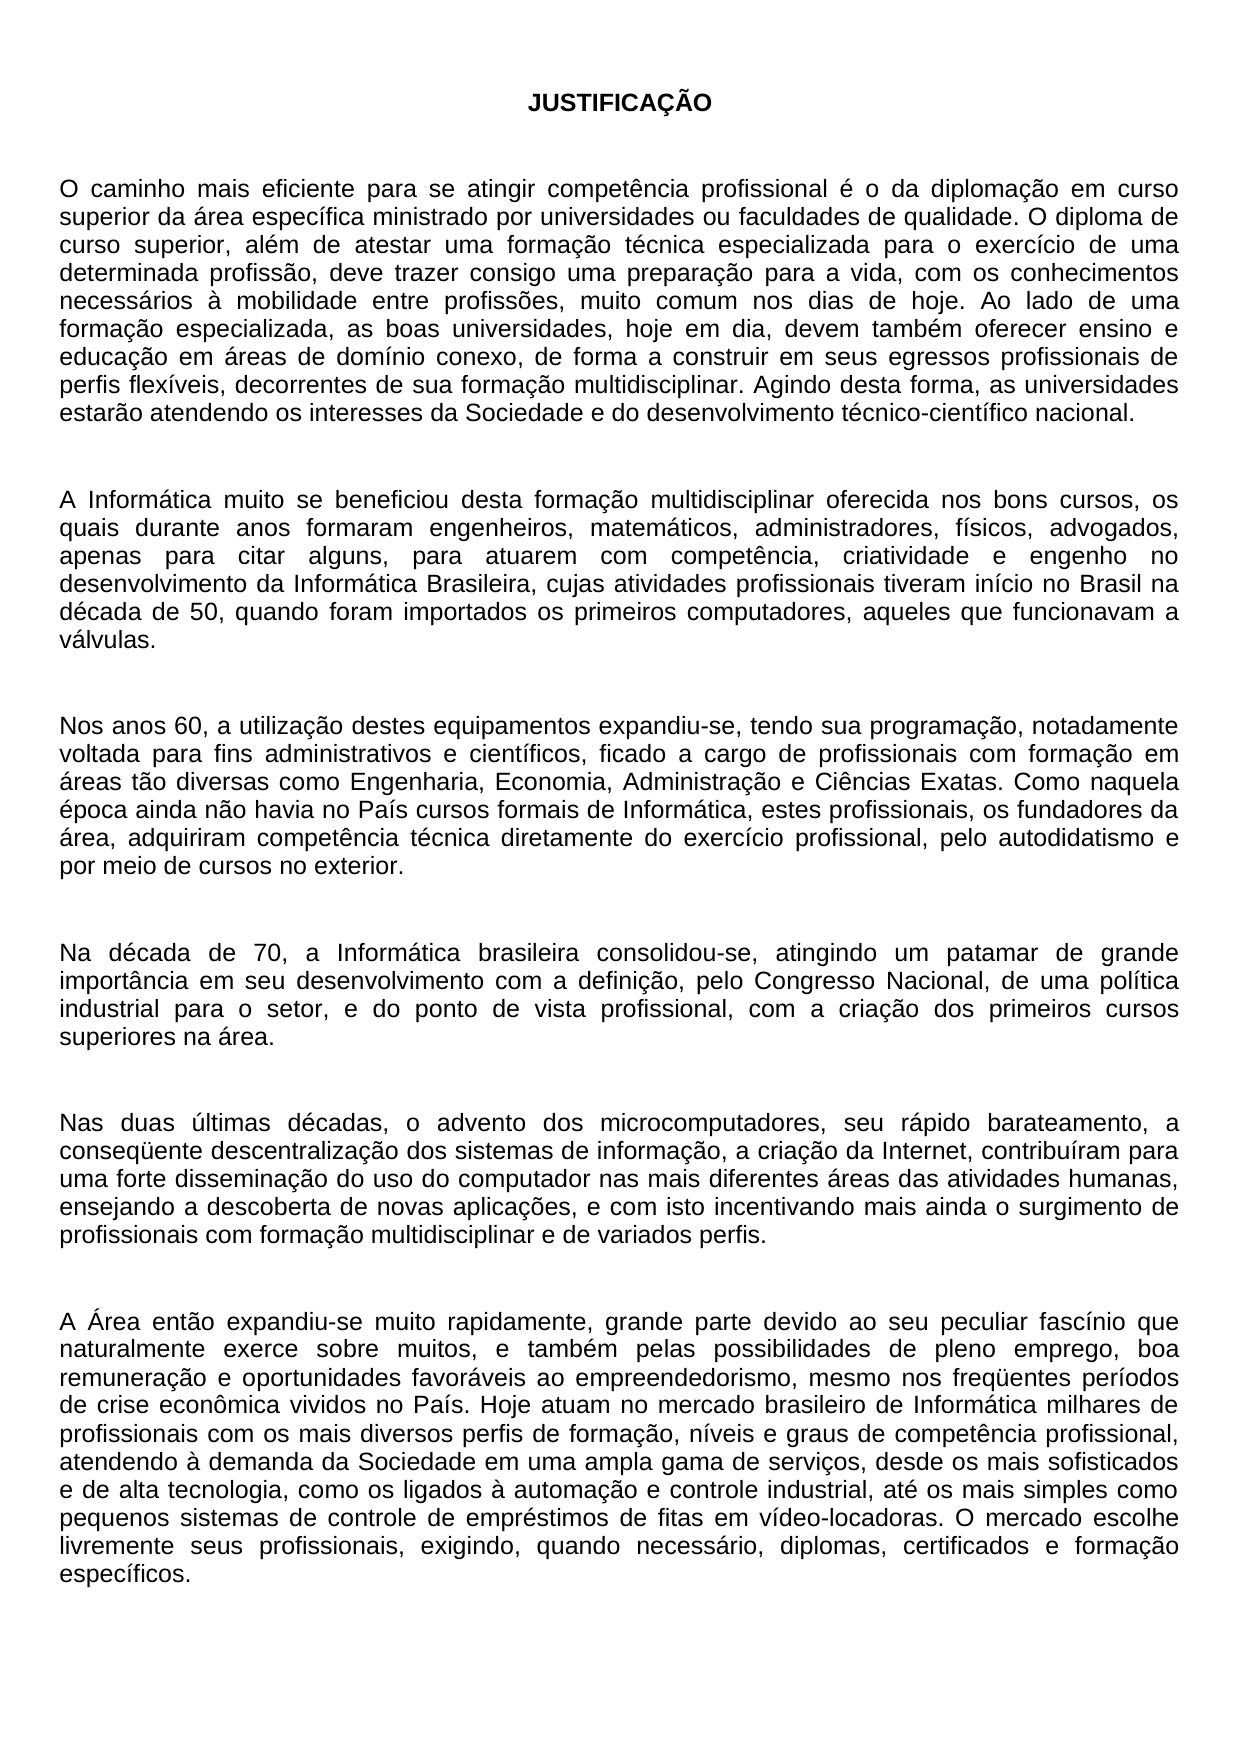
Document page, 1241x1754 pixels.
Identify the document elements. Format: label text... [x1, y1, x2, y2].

text A Informática muito se beneficiou desta formação multidisciplinar oferecida nos bons cursos, os quais durante anos formaram engenheiros, matemáticos, administradores, físicos, advogados, apenas para citar alguns, para atuarem com competência, criatividade e engenho no desenvolvimento da Informática Brasileira, cujas atividades profissionais tiveram início no Brasil na década de 50, quando foram importados os primeiros computadores, aqueles que funcionavam a válvulas. [59, 485, 1181, 653]
text Nos anos 60, a utilização destes equipamentos expandiu-se, tendo sua programação, notadamente voltada para fins administrativos e científicos, ficado a cargo de profissionais com formação em áreas tão diversas como Engenharia, Economia, Administração e Ciências Exatas. Como naquela época ainda não havia no País cursos formais de Informática, estes profissionais, os fundadores da área, adquiriram competência técnica diretamente do exercício profissional, pelo autodidatismo e por meio de cursos no exterior. [59, 712, 1181, 880]
text JUSTIFICAÇÃO [59, 88, 1181, 117]
text O caminho mais eficiente para se atingir competência profissional é o da diplomação em curso superior da área específica ministrado por universidades ou faculdades de qualidade. O diploma de curso superior, além de atestar uma formação técnica especializada para o exercício de uma determinada profissão, deve trazer consigo uma preparação para a vida, com os conhecimentos necessários à mobilidade entre profissões, muito comum nos dias de hoje. Ao lado de uma formação especializada, as boas universidades, hoje em dia, devem também oferecer ensino e educação em áreas de domínio conexo, de forma a construir em seus egressos profissionais de perfis flexíveis, decorrentes de sua formação multidisciplinar. Agindo desta forma, as universidades estarão atendendo os interesses da Sociedade e do desenvolvimento técnico-científico nacional. [59, 175, 1181, 427]
text Nas duas últimas décadas, o advento dos microcomputadores, seu rápido barateamento, a conseqüente descentralização dos sistemas de informação, a criação da Internet, contribuíram para uma forte disseminação do uso do computador nas mais diferentes áreas das atividades humanas, ensejando a descoberta de novas aplicações, e com isto incentivando mais ainda o surgimento de profissionais com formação multidisciplinar e de variados perfis. [59, 1109, 1181, 1249]
text Na década de 70, a Informática brasileira consolidou-se, atingindo um patamar de grande importância em seu desenvolvimento com a definição, pelo Congresso Nacional, de uma política industrial para o setor, e do ponto de vista profissional, com a criação dos primeiros cursos superiores na área. [59, 938, 1181, 1050]
text A Área então expandiu-se muito rapidamente, grande parte devido ao seu peculiar fascínio que naturalmente exerce sobre muitos, e também pelas possibilidades de pleno emprego, boa remuneração e oportunidades favoráveis ao empreendedorismo, mesmo nos freqüentes períodos de crise econômica vividos no País. Hoje atuam no mercado brasileiro de Informática milhares de profissionais com os mais diversos perfis de formação, níveis e graus de competência profissional, atendendo à demanda da Sociedade em uma ampla gama de serviços, desde os mais sofisticados e de alta tecnologia, como os ligados à automação e controle industrial, até os mais simples como pequenos sistemas de controle de empréstimos de fitas em vídeo-locadoras. O mercado escolhe livremente seus profissionais, exigindo, quando necessário, diplomas, certificados e formação específicos. [59, 1307, 1181, 1587]
